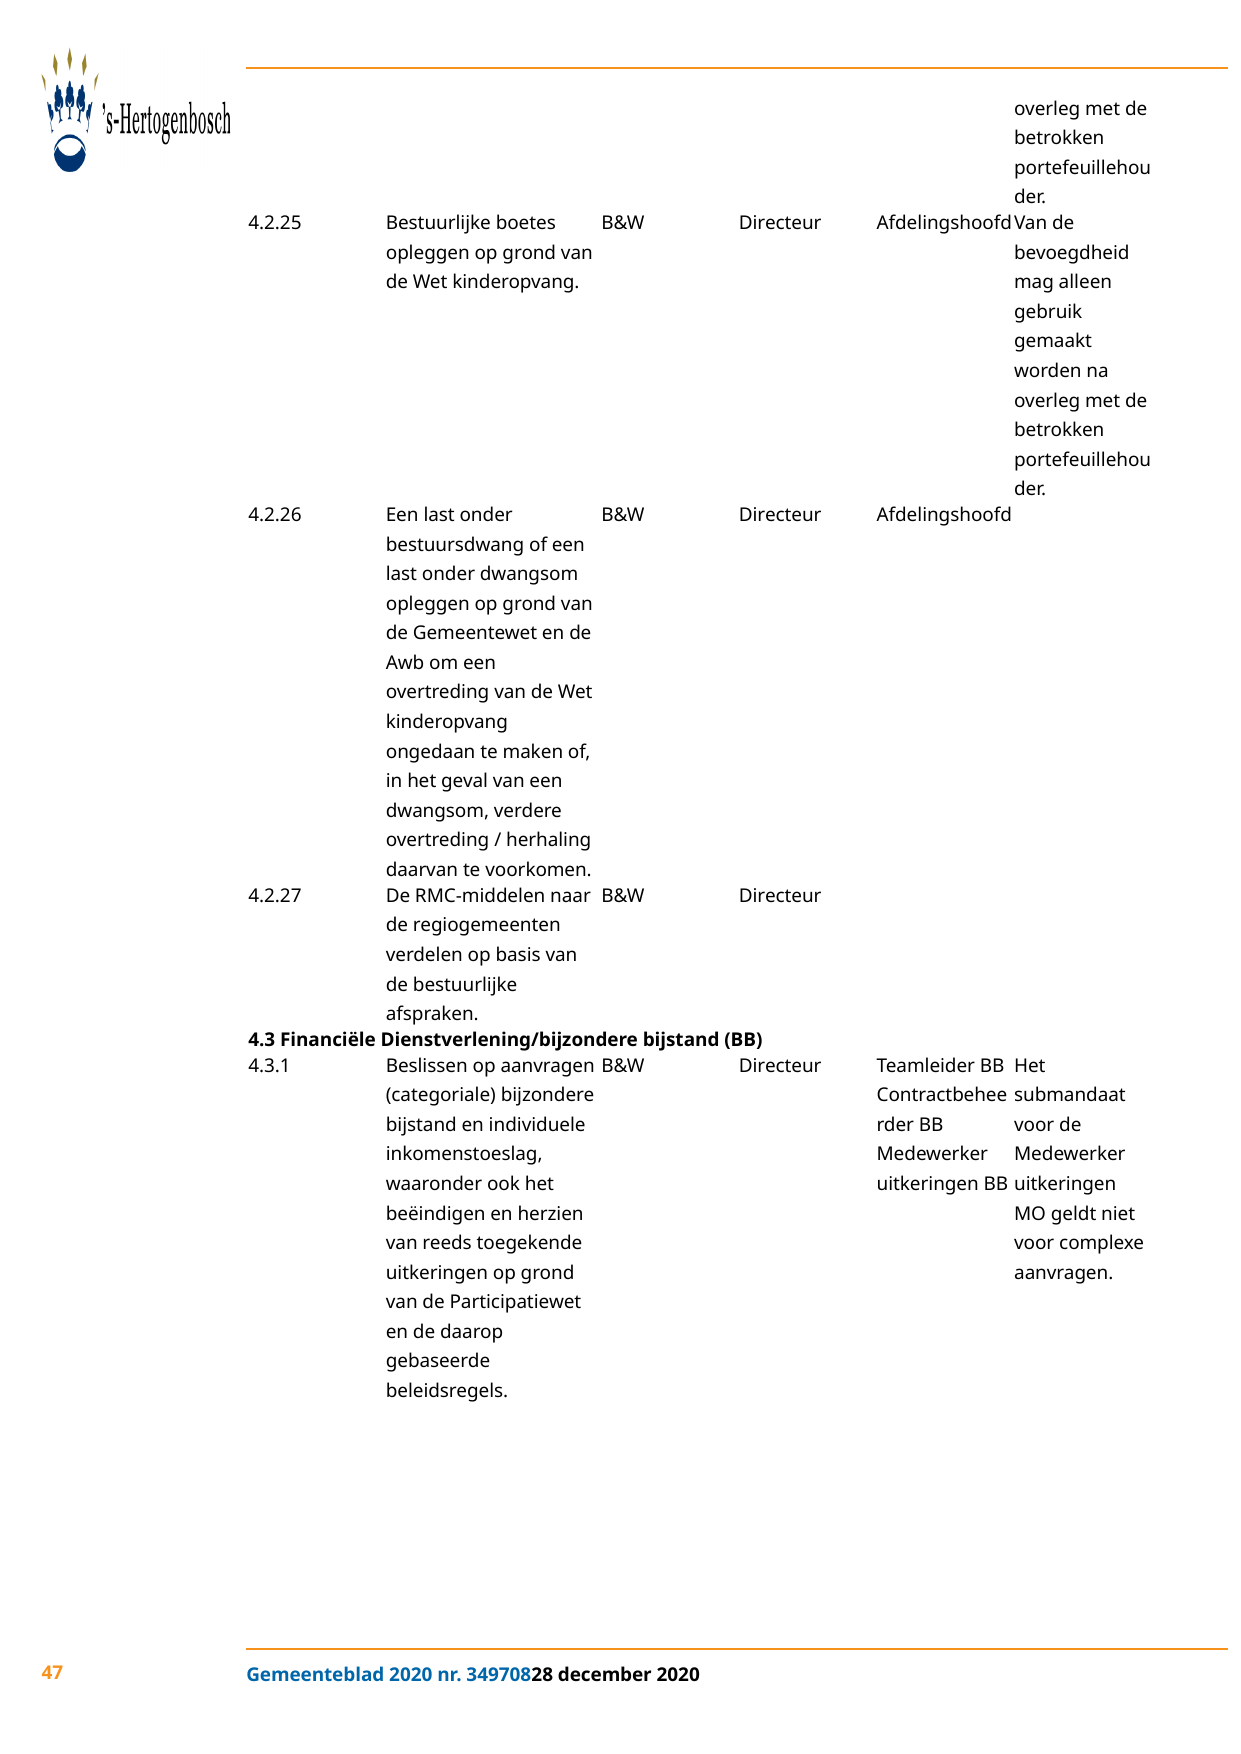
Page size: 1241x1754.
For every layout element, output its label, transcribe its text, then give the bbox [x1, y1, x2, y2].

table_cell [601, 95, 739, 209]
picture [41, 47, 231, 172]
table_cell De RMC-middelen naar de regiogemeenten verdelen op basis van de bestuurlijke afspraken. [386, 882, 601, 1026]
table_cell [1014, 882, 1152, 1026]
table_cell [876, 882, 1014, 1026]
table_cell Directeur [739, 209, 876, 501]
table_cell Bestuurlijke boetes opleggen op grond van de Wet kinderopvang. [386, 209, 601, 501]
table_cell B&W [601, 882, 739, 1026]
table_cell Directeur [739, 882, 876, 1026]
table_cell Afdelingshoofd [876, 209, 1014, 501]
table_cell [1014, 501, 1152, 882]
table_cell 4.2.25 [248, 209, 386, 501]
table_cell Het submandaat voor de Medewerker uitkeringen MO geldt niet voor complexe aanvragen. [1014, 1052, 1152, 1403]
table_cell [248, 95, 386, 209]
table_cell Een last onder bestuursdwang of een last onder dwangsom opleggen op grond van de Gemeentewet en de Awb om een overtreding van de Wet kinderopvang ongedaan te maken of, in het geval van een dwangsom, verdere overtreding / herhaling daarvan te voorkomen. [386, 501, 601, 882]
table_cell [739, 95, 876, 209]
table_cell Directeur [739, 1052, 876, 1403]
table_cell B&W [601, 1052, 739, 1403]
table_cell 4.3.1 [248, 1052, 386, 1403]
table_cell B&W [601, 209, 739, 501]
table_cell Beslissen op aanvragen (categoriale) bijzondere bijstand en individuele inkomenstoeslag, waaronder ook het beëindigen en herzien van reeds toegekende uitkeringen op grond van de Participatiewet en de daarop gebaseerde beleidsregels. [386, 1052, 601, 1403]
table_cell [386, 95, 601, 209]
table_cell [876, 95, 1014, 209]
table_cell 4.2.26 [248, 501, 386, 882]
table_cell Van de bevoegdheid mag alleen gebruik gemaakt worden na overleg met de betrokken portefeuillehouder. [1014, 209, 1152, 501]
table_cell 4.3 Financiële Dienstverlening/bijzondere bijstand (BB) [248, 1026, 1152, 1052]
table_cell Directeur [739, 501, 876, 882]
table_cell 4.2.27 [248, 882, 386, 1026]
table_cell B&W [601, 501, 739, 882]
table_cell overleg met de betrokken portefeuillehouder. [1014, 95, 1152, 209]
table_cell Afdelingshoofd [876, 501, 1014, 882]
table_cell Teamleider BB Contractbeheerder BB Medewerker uitkeringen BB [876, 1052, 1014, 1403]
